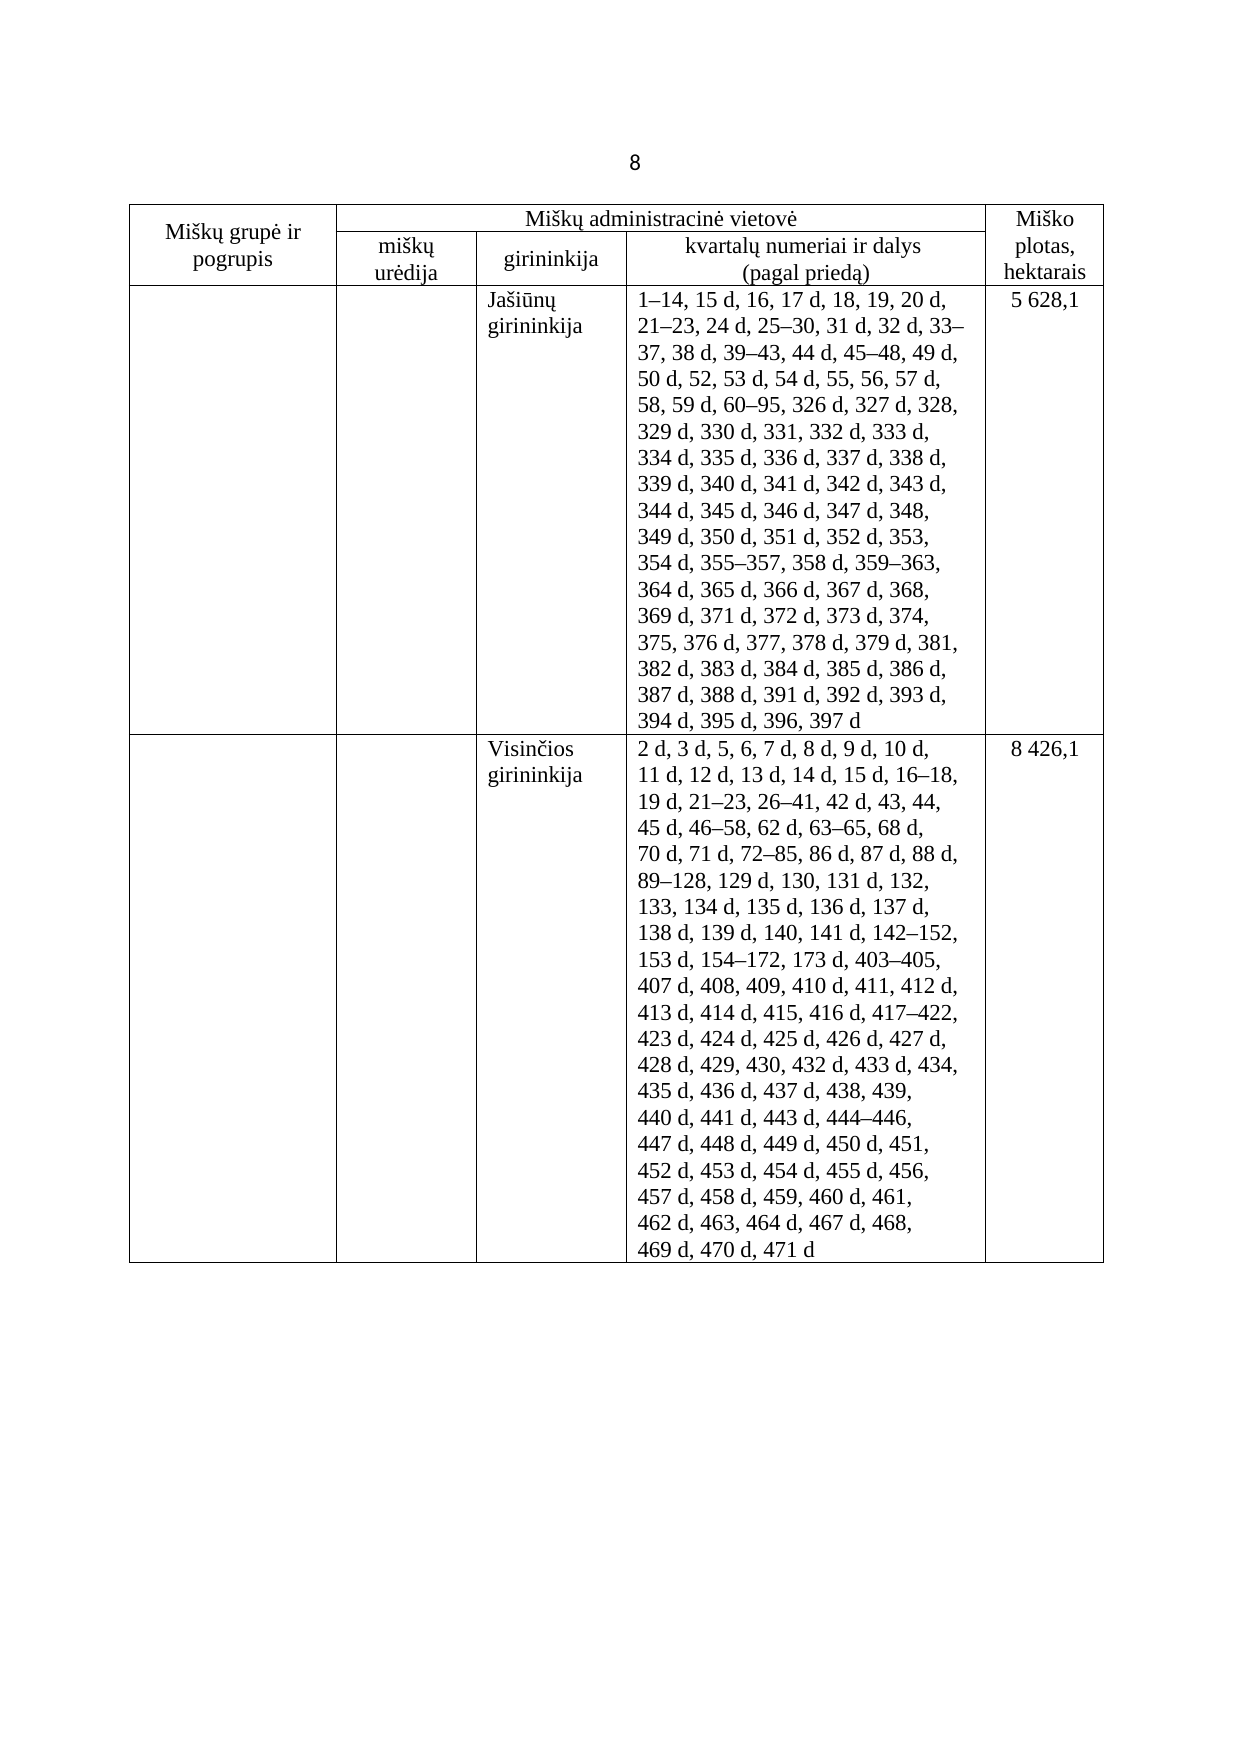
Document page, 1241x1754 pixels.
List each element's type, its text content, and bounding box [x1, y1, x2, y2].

table_header Miškų grupė ir pogrupis [130, 205, 336, 285]
table_cell 8 426,1 [986, 735, 1103, 1262]
table_cell [337, 735, 476, 1262]
table_cell miškų urėdija [337, 232, 476, 285]
table_cell [337, 286, 476, 734]
table_cell 1–14, 15 d, 16, 17 d, 18, 19, 20 d, 21–23, 24 d, 25–30, 31 d, 32 d, 33–37, 38 d, 39–43, 44 d, 45–48, 49 d, 50 d, 52, 53 d, 54 d, 55, 56, 57 d, 58, 59 d, 60–95, 326 d, 327 d, 328, 329 d, 330 d, 331, 332 d, 333 d, 334 d, 335 d, 336 d, 337 d, 338 d, 339 d, 340 d, 341 d, 342 d, 343 d, 344 d, 345 d, 346 d, 347 d, 348, 349 d, 350 d, 351 d, 352 d, 353, 354 d, 355–357, 358 d, 359–363, 364 d, 365 d, 366 d, 367 d, 368, 369 d, 371 d, 372 d, 373 d, 374, 375, 376 d, 377, 378 d, 379 d, 381, 382 d, 383 d, 384 d, 385 d, 386 d, 387 d, 388 d, 391 d, 392 d, 393 d, 394 d, 395 d, 396, 397 d [627, 286, 985, 734]
table_cell Jašiūnų girininkija [477, 286, 626, 734]
table_header Miško plotas, hektarais [986, 205, 1103, 285]
table_cell kvartalų numeriai ir dalys (pagal priedą) [627, 232, 985, 285]
table_cell [130, 286, 336, 734]
table_header Miškų administracinė vietovė [337, 205, 985, 231]
table_cell girininkija [477, 232, 626, 285]
table_cell Visinčios girininkija [477, 735, 626, 1262]
table_cell 2 d, 3 d, 5, 6, 7 d, 8 d, 9 d, 10 d, 11 d, 12 d, 13 d, 14 d, 15 d, 16–18, 19 d, 21–23, 26–41, 42 d, 43, 44, 45 d, 46–58, 62 d, 63–65, 68 d, 70 d, 71 d, 72–85, 86 d, 87 d, 88 d, 89–128, 129 d, 130, 131 d, 132, 133, 134 d, 135 d, 136 d, 137 d, 138 d, 139 d, 140, 141 d, 142–152, 153 d, 154–172, 173 d, 403–405, 407 d, 408, 409, 410 d, 411, 412 d, 413 d, 414 d, 415, 416 d, 417–422, 423 d, 424 d, 425 d, 426 d, 427 d, 428 d, 429, 430, 432 d, 433 d, 434, 435 d, 436 d, 437 d, 438, 439, 440 d, 441 d, 443 d, 444–446, 447 d, 448 d, 449 d, 450 d, 451, 452 d, 453 d, 454 d, 455 d, 456, 457 d, 458 d, 459, 460 d, 461, 462 d, 463, 464 d, 467 d, 468, 469 d, 470 d, 471 d [627, 735, 985, 1262]
table_cell 5 628,1 [986, 286, 1103, 734]
table_cell [130, 735, 336, 1262]
